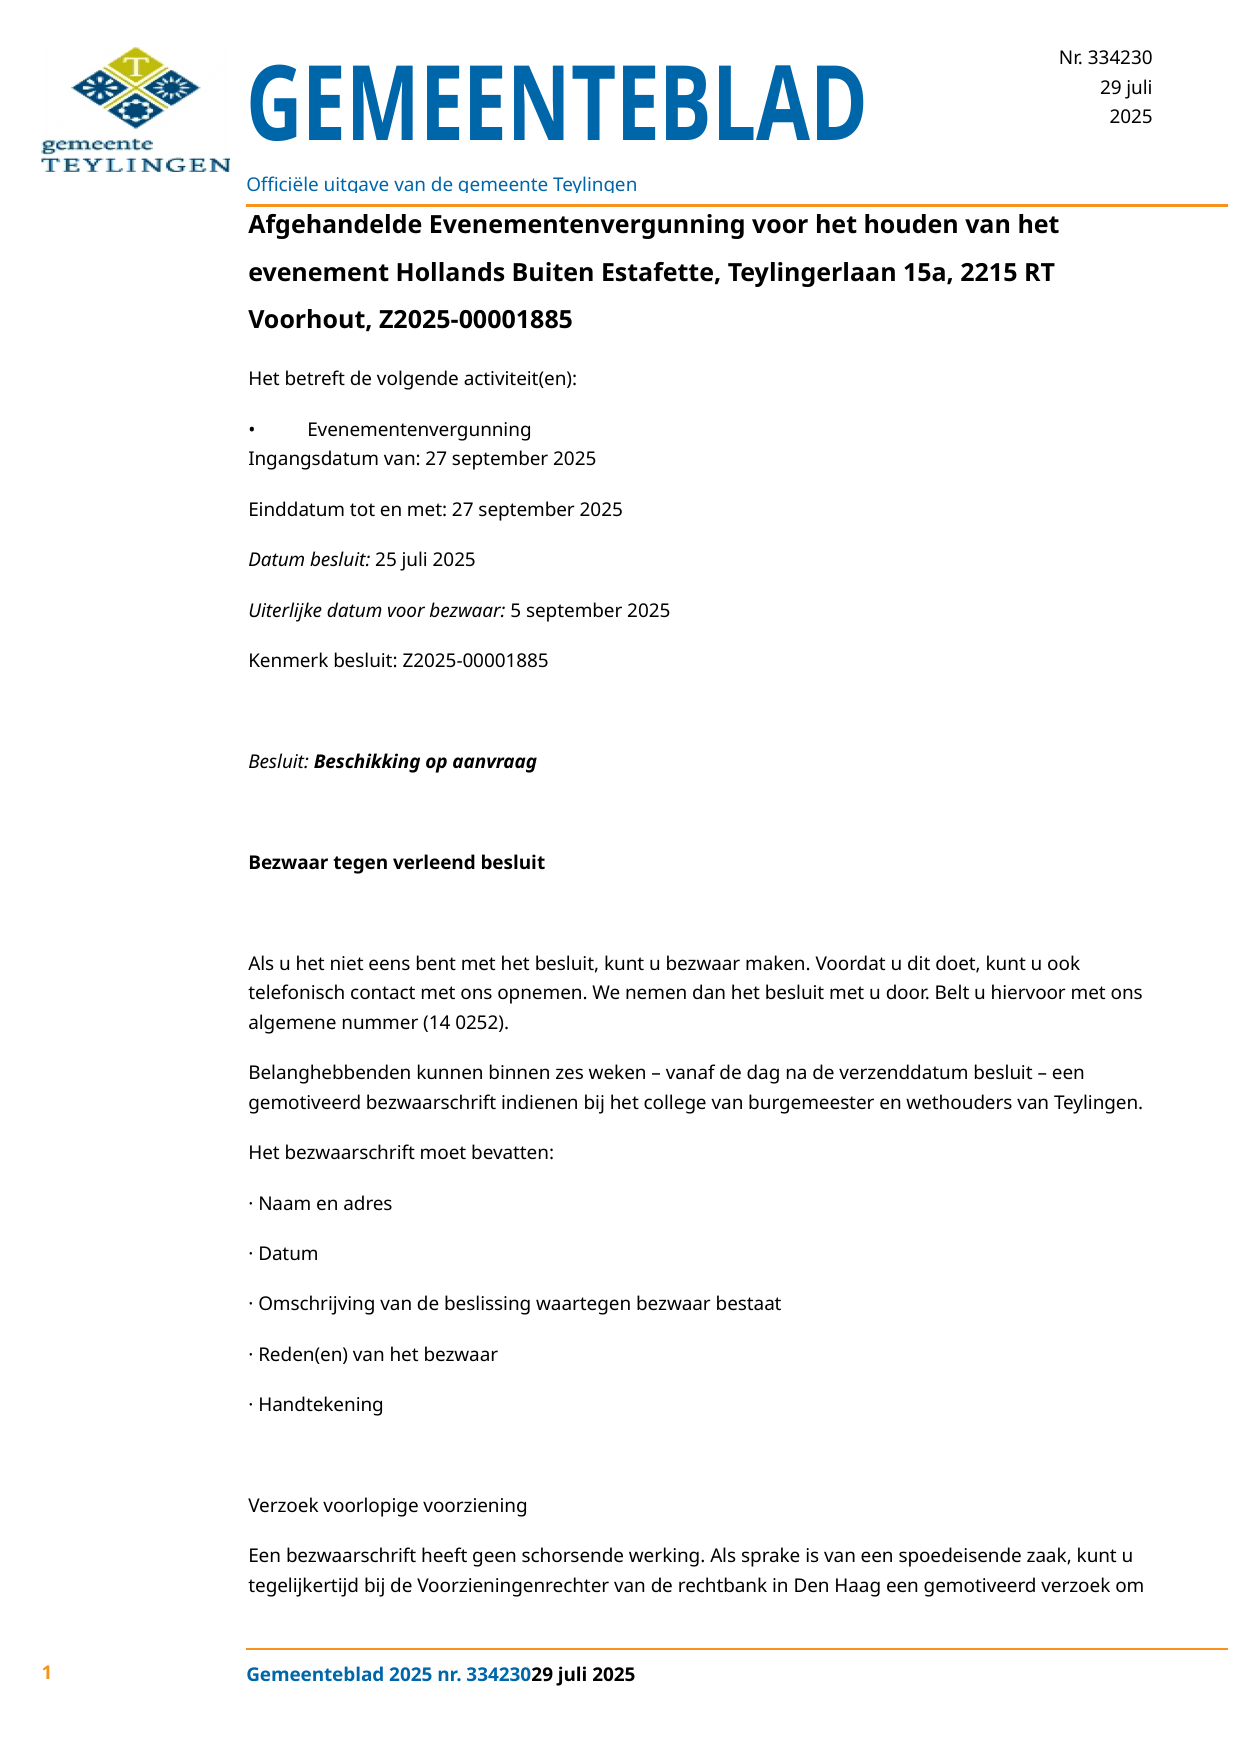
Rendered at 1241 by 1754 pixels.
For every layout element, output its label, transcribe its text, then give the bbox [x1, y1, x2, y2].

list Evenementenvergunning [248, 416, 1152, 442]
text Einddatum tot en met: 27 september 2025 [248, 496, 1152, 522]
picture [41, 47, 231, 172]
text Uiterlijke datum voor bezwaar: 5 september 2025 [248, 597, 1152, 622]
text · Omschrijving van de beslissing waartegen bezwaar bestaat [248, 1291, 1152, 1316]
text · Naam en adres [248, 1190, 1152, 1215]
text Bezwaar tegen verleend besluit [248, 849, 1152, 874]
text · Reden(en) van het bezwaar [248, 1341, 1152, 1367]
text Als u het niet eens bent met het besluit, kunt u bezwaar maken. Voordat u dit doet, kunt u ook telefonisch contact met ons opnemen. We nemen dan het besluit met u door. Belt u hiervoor met ons algemene nummer (14 0252). [248, 950, 1152, 1034]
text Besluit: Beschikking op aanvraag [248, 748, 1152, 774]
text Afgehandelde Evenementenvergunning voor het houden van het evenement Hollands Buiten Estafette, Teylingerlaan 15a, 2215 RT Voorhout, Z2025-00001885 [248, 207, 1152, 336]
text · Datum [248, 1240, 1152, 1266]
text Verzoek voorlopige voorziening [248, 1492, 1152, 1518]
text Ingangsdatum van: 27 september 2025 [248, 446, 1152, 471]
text Een bezwaarschrift heeft geen schorsende werking. Als sprake is van een spoedeisende zaak, kunt u tegelijkertijd bij de Voorzieningenrechter van de rechtbank in Den Haag een gemotiveerd verzoek om [248, 1543, 1152, 1598]
text Datum besluit: 25 juli 2025 [248, 546, 1152, 572]
text Kenmerk besluit: Z2025-00001885 [248, 647, 1152, 673]
text Het betreft de volgende activiteit(en): [248, 366, 1152, 391]
text · Handtekening [248, 1391, 1152, 1417]
text Het bezwaarschrift moet bevatten: [248, 1139, 1152, 1165]
text Belanghebbenden kunnen binnen zes weken – vanaf de dag na de verzenddatum besluit – een gemotiveerd bezwaarschrift indienen bij het college van burgemeester en wethouders van Teylingen. [248, 1059, 1152, 1114]
